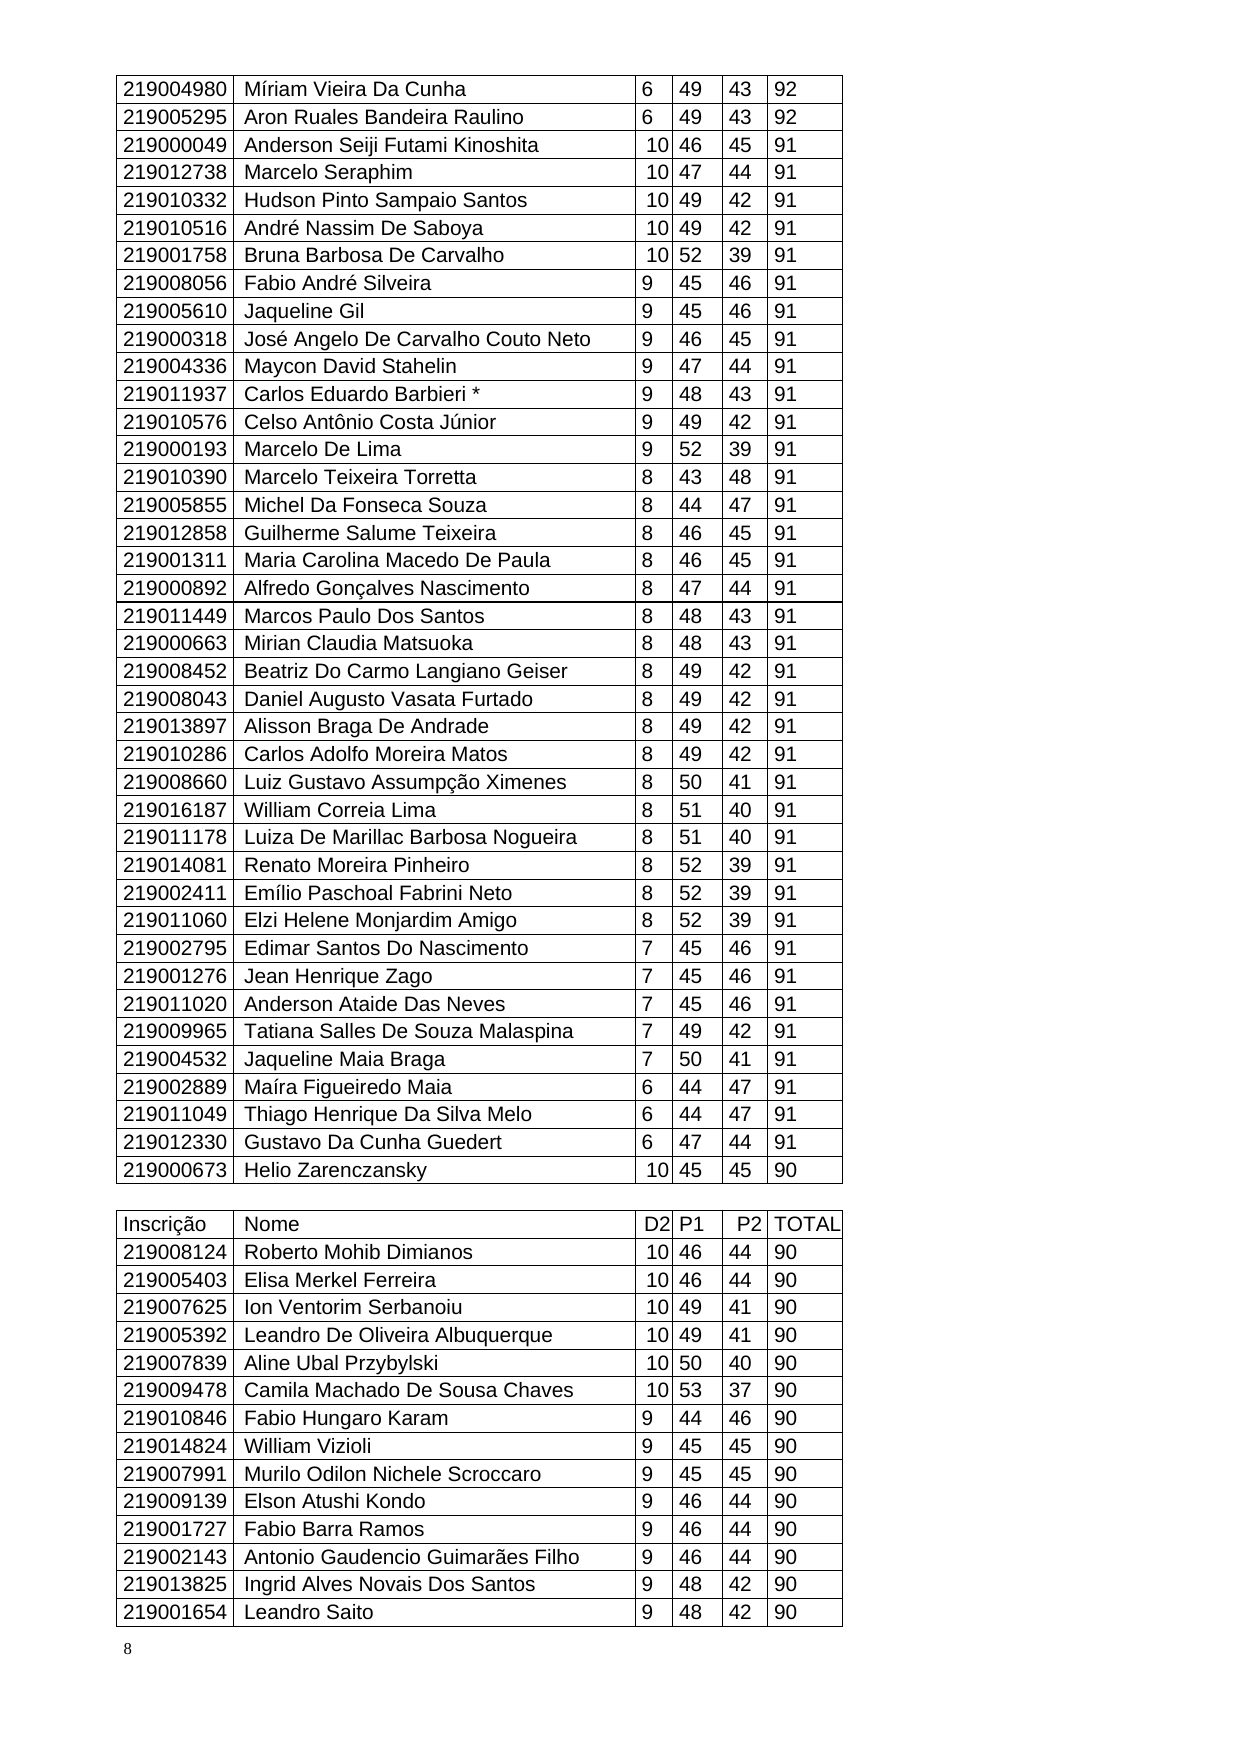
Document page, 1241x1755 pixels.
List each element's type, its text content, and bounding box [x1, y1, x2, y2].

table_cell 46 [673, 1544, 722, 1570]
table_cell Gustavo Da Cunha Guedert [234, 1129, 635, 1156]
table_cell 91 [768, 741, 842, 768]
table_cell 91 [768, 796, 842, 823]
table_cell Michel Da Fonseca Souza [234, 492, 635, 518]
table_cell 39 [723, 852, 767, 878]
table_cell 8 [636, 907, 672, 934]
table_cell 50 [673, 1046, 722, 1072]
table_cell 46 [723, 990, 767, 1017]
table_cell 9 [636, 1460, 672, 1487]
table_cell 219000673 [117, 1157, 233, 1183]
table_cell 42 [723, 1599, 767, 1626]
table_cell 91 [768, 325, 842, 352]
table_cell 9 [636, 409, 672, 435]
table_cell 45 [723, 1433, 767, 1459]
table_cell 90 [768, 1433, 842, 1459]
table_cell 7 [636, 1046, 672, 1072]
table_cell 48 [673, 603, 722, 629]
table_cell 9 [636, 436, 672, 463]
table_cell 219000663 [117, 630, 233, 657]
table_cell 49 [673, 215, 722, 241]
table_cell 91 [768, 187, 842, 213]
table_cell 219011937 [117, 381, 233, 407]
table_cell Guilherme Salume Teixeira [234, 519, 635, 546]
table_cell Emílio Paschoal Fabrini Neto [234, 880, 635, 906]
table_cell 91 [768, 547, 842, 574]
table_cell 46 [673, 131, 722, 158]
table_cell Anderson Seiji Futami Kinoshita [234, 131, 635, 158]
table_cell 41 [723, 769, 767, 795]
table_cell 9 [636, 1571, 672, 1598]
table_cell 91 [768, 575, 842, 601]
table_cell 219005392 [117, 1322, 233, 1348]
table_cell 219004336 [117, 353, 233, 380]
table_cell 219010390 [117, 464, 233, 491]
table_cell 43 [723, 603, 767, 629]
table_cell 49 [673, 76, 722, 103]
table_cell 10 [636, 1350, 672, 1376]
table_cell 45 [723, 1460, 767, 1487]
table_cell 91 [768, 630, 842, 657]
table_cell 45 [723, 547, 767, 574]
table_cell 219009139 [117, 1488, 233, 1515]
table_header TOTAL [768, 1211, 842, 1238]
table_cell 9 [636, 1433, 672, 1459]
table_cell 42 [723, 187, 767, 213]
table_cell Elson Atushi Kondo [234, 1488, 635, 1515]
table_cell Daniel Augusto Vasata Furtado [234, 686, 635, 712]
table_cell Edimar Santos Do Nascimento [234, 935, 635, 962]
table_cell 8 [636, 796, 672, 823]
table_cell 219010286 [117, 741, 233, 768]
table_cell 44 [673, 1101, 722, 1128]
table_cell 91 [768, 409, 842, 435]
table_cell Jean Henrique Zago [234, 963, 635, 989]
table_cell 42 [723, 713, 767, 740]
table_cell 10 [636, 1294, 672, 1321]
table_cell 46 [673, 519, 722, 546]
table_cell 40 [723, 796, 767, 823]
table_cell 47 [723, 1074, 767, 1100]
table_cell 9 [636, 1599, 672, 1626]
table_cell 219014081 [117, 852, 233, 878]
table_cell 45 [723, 1157, 767, 1183]
table_cell André Nassim De Saboya [234, 215, 635, 241]
table_cell 219009478 [117, 1377, 233, 1404]
table_cell 8 [636, 464, 672, 491]
table_cell 8 [636, 492, 672, 518]
table_cell 91 [768, 1129, 842, 1156]
table_cell 44 [723, 1239, 767, 1265]
table_cell 90 [768, 1405, 842, 1432]
table_cell 219000193 [117, 436, 233, 463]
table_cell 91 [768, 381, 842, 407]
table_cell 219008452 [117, 658, 233, 684]
table_cell 92 [768, 104, 842, 130]
table_cell 9 [636, 1544, 672, 1570]
table_cell Luiza De Marillac Barbosa Nogueira [234, 824, 635, 851]
table_cell 91 [768, 159, 842, 186]
table_cell 90 [768, 1544, 842, 1570]
table_cell 46 [723, 935, 767, 962]
table_cell 9 [636, 298, 672, 324]
table_cell 45 [673, 990, 722, 1017]
table_cell 219000892 [117, 575, 233, 601]
table_cell Jaqueline Maia Braga [234, 1046, 635, 1072]
table_cell 10 [636, 1377, 672, 1404]
table_cell 219010576 [117, 409, 233, 435]
table_cell 219001654 [117, 1599, 233, 1626]
table_cell 6 [636, 104, 672, 130]
table_cell 219001311 [117, 547, 233, 574]
table_cell 9 [636, 381, 672, 407]
table_cell 48 [673, 630, 722, 657]
table_cell 44 [723, 1516, 767, 1542]
table_cell 219012738 [117, 159, 233, 186]
table_cell 49 [673, 1294, 722, 1321]
table_cell 10 [636, 242, 672, 269]
table_cell 219007625 [117, 1294, 233, 1321]
table_cell 91 [768, 1074, 842, 1100]
table_cell 219004980 [117, 76, 233, 103]
table_cell 51 [673, 796, 722, 823]
table_cell 91 [768, 824, 842, 851]
table_cell 44 [723, 1544, 767, 1570]
table_cell 52 [673, 880, 722, 906]
table_cell 6 [636, 1074, 672, 1100]
table_cell 49 [673, 1018, 722, 1045]
table_cell 7 [636, 935, 672, 962]
table_cell 46 [723, 270, 767, 297]
table_cell 44 [673, 1405, 722, 1432]
table_cell 91 [768, 353, 842, 380]
table_cell 91 [768, 298, 842, 324]
table_header P2 [723, 1211, 767, 1238]
table_cell 50 [673, 1350, 722, 1376]
table_cell 9 [636, 1488, 672, 1515]
table_cell Marcelo Teixeira Torretta [234, 464, 635, 491]
table_cell 43 [723, 630, 767, 657]
table_cell 91 [768, 935, 842, 962]
table_cell 219008124 [117, 1239, 233, 1265]
table_cell 52 [673, 436, 722, 463]
table_cell 41 [723, 1322, 767, 1348]
table_cell Celso Antônio Costa Júnior [234, 409, 635, 435]
table_cell 44 [673, 1074, 722, 1100]
table_cell 46 [673, 1516, 722, 1542]
table_cell 91 [768, 658, 842, 684]
table_cell 47 [673, 1129, 722, 1156]
table_cell 219010516 [117, 215, 233, 241]
table_cell 219014824 [117, 1433, 233, 1459]
table_cell 91 [768, 215, 842, 241]
table_cell 90 [768, 1571, 842, 1598]
table_cell 44 [723, 1488, 767, 1515]
table_cell 8 [636, 824, 672, 851]
table_cell 46 [723, 1405, 767, 1432]
table_cell 91 [768, 713, 842, 740]
table_cell 40 [723, 1350, 767, 1376]
table_cell 219011020 [117, 990, 233, 1017]
table_cell 219004532 [117, 1046, 233, 1072]
table_cell 44 [723, 575, 767, 601]
table_cell 45 [723, 325, 767, 352]
table_cell 47 [723, 492, 767, 518]
table_cell Roberto Mohib Dimianos [234, 1239, 635, 1265]
table_cell 92 [768, 76, 842, 103]
table_cell 50 [673, 769, 722, 795]
table_cell 219013897 [117, 713, 233, 740]
table_cell 42 [723, 1571, 767, 1598]
table_cell 91 [768, 270, 842, 297]
table_cell 44 [723, 353, 767, 380]
table_cell Alfredo Gonçalves Nascimento [234, 575, 635, 601]
table_cell 8 [636, 852, 672, 878]
table_cell 91 [768, 519, 842, 546]
table_cell 49 [673, 741, 722, 768]
table_cell Fabio André Silveira [234, 270, 635, 297]
table_cell 47 [673, 353, 722, 380]
table_cell 52 [673, 242, 722, 269]
table_cell 51 [673, 824, 722, 851]
table_cell 8 [636, 603, 672, 629]
table_cell 40 [723, 824, 767, 851]
table_cell Marcos Paulo Dos Santos [234, 603, 635, 629]
table_cell Murilo Odilon Nichele Scroccaro [234, 1460, 635, 1487]
table_cell 7 [636, 990, 672, 1017]
table_cell 219016187 [117, 796, 233, 823]
table_cell 8 [636, 713, 672, 740]
table_cell 219011178 [117, 824, 233, 851]
table_cell 49 [673, 658, 722, 684]
table_cell 9 [636, 353, 672, 380]
table_cell 6 [636, 1101, 672, 1128]
table_cell 48 [723, 464, 767, 491]
table_cell Leandro Saito [234, 1599, 635, 1626]
table_cell Ingrid Alves Novais Dos Santos [234, 1571, 635, 1598]
table_cell William Correia Lima [234, 796, 635, 823]
table_cell 42 [723, 215, 767, 241]
table_cell 219011049 [117, 1101, 233, 1128]
table_cell 90 [768, 1460, 842, 1487]
table_cell 6 [636, 76, 672, 103]
table_cell Elzi Helene Monjardim Amigo [234, 907, 635, 934]
table_header D2 [636, 1211, 672, 1238]
table_cell 8 [636, 547, 672, 574]
table_cell 41 [723, 1046, 767, 1072]
table_cell 91 [768, 242, 842, 269]
table_cell 45 [673, 1157, 722, 1183]
table_cell 42 [723, 1018, 767, 1045]
table_cell 10 [636, 1157, 672, 1183]
table_cell 91 [768, 963, 842, 989]
table_cell 42 [723, 686, 767, 712]
table_cell 219012330 [117, 1129, 233, 1156]
table_cell Luiz Gustavo Assumpção Ximenes [234, 769, 635, 795]
table_cell Leandro De Oliveira Albuquerque [234, 1322, 635, 1348]
table_cell 43 [723, 104, 767, 130]
table_cell Hudson Pinto Sampaio Santos [234, 187, 635, 213]
table_cell Beatriz Do Carmo Langiano Geiser [234, 658, 635, 684]
table_cell 46 [673, 1239, 722, 1265]
table_cell Mirian Claudia Matsuoka [234, 630, 635, 657]
table_cell 45 [673, 270, 722, 297]
table_cell 219008660 [117, 769, 233, 795]
table_cell 49 [673, 1322, 722, 1348]
table_cell Helio Zarenczansky [234, 1157, 635, 1183]
table_cell 39 [723, 907, 767, 934]
table_cell 43 [723, 76, 767, 103]
table_cell 90 [768, 1599, 842, 1626]
table_cell 52 [673, 852, 722, 878]
table_cell 219000049 [117, 131, 233, 158]
table_cell 219009965 [117, 1018, 233, 1045]
table_cell 91 [768, 131, 842, 158]
table_cell 219012858 [117, 519, 233, 546]
table_cell 47 [673, 575, 722, 601]
table_cell Aline Ubal Przybylski [234, 1350, 635, 1376]
table_cell 42 [723, 741, 767, 768]
table_cell 10 [636, 215, 672, 241]
table_cell 91 [768, 464, 842, 491]
table_cell 10 [636, 1266, 672, 1293]
table_cell Carlos Adolfo Moreira Matos [234, 741, 635, 768]
table_cell 8 [636, 769, 672, 795]
table_cell 219002143 [117, 1544, 233, 1570]
table_cell 6 [636, 1129, 672, 1156]
table_cell Anderson Ataide Das Neves [234, 990, 635, 1017]
table_cell 44 [723, 1266, 767, 1293]
table_cell 91 [768, 852, 842, 878]
table_cell 91 [768, 436, 842, 463]
table_cell 44 [673, 492, 722, 518]
table_cell 8 [636, 575, 672, 601]
table_cell 219001727 [117, 1516, 233, 1542]
table_cell 90 [768, 1157, 842, 1183]
table_cell 49 [673, 104, 722, 130]
table_cell Fabio Barra Ramos [234, 1516, 635, 1542]
table_cell 43 [673, 464, 722, 491]
table_cell Elisa Merkel Ferreira [234, 1266, 635, 1293]
table_cell 46 [673, 1266, 722, 1293]
table_cell 45 [673, 1460, 722, 1487]
table_cell 219005403 [117, 1266, 233, 1293]
table_cell Camila Machado De Sousa Chaves [234, 1377, 635, 1404]
table_cell Marcelo De Lima [234, 436, 635, 463]
table_cell 10 [636, 1322, 672, 1348]
table_cell 9 [636, 1516, 672, 1542]
table_cell 91 [768, 880, 842, 906]
table_cell 219011060 [117, 907, 233, 934]
table_cell 90 [768, 1266, 842, 1293]
table_cell 10 [636, 1239, 672, 1265]
table_cell 91 [768, 907, 842, 934]
table_cell 48 [673, 1599, 722, 1626]
table_cell Marcelo Seraphim [234, 159, 635, 186]
table_cell 10 [636, 159, 672, 186]
table_cell 41 [723, 1294, 767, 1321]
table_cell Carlos Eduardo Barbieri * [234, 381, 635, 407]
table_cell 219007991 [117, 1460, 233, 1487]
table_cell 46 [673, 325, 722, 352]
table_cell 9 [636, 270, 672, 297]
table_cell 219002411 [117, 880, 233, 906]
table_cell 90 [768, 1516, 842, 1542]
table_cell 90 [768, 1322, 842, 1348]
table_cell 219001276 [117, 963, 233, 989]
table_cell 91 [768, 686, 842, 712]
table_cell 7 [636, 963, 672, 989]
table_cell 44 [723, 159, 767, 186]
table_cell 91 [768, 1101, 842, 1128]
table_cell 10 [636, 187, 672, 213]
table_cell Alisson Braga De Andrade [234, 713, 635, 740]
table_cell 219001758 [117, 242, 233, 269]
table_cell 46 [673, 1488, 722, 1515]
table_cell 39 [723, 242, 767, 269]
table_cell Antonio Gaudencio Guimarães Filho [234, 1544, 635, 1570]
table_cell 219011449 [117, 603, 233, 629]
table_cell 49 [673, 187, 722, 213]
table_cell Maria Carolina Macedo De Paula [234, 547, 635, 574]
table_cell 45 [673, 1433, 722, 1459]
table_cell Thiago Henrique Da Silva Melo [234, 1101, 635, 1128]
table_cell 219005855 [117, 492, 233, 518]
table_cell 8 [636, 880, 672, 906]
table_cell Míriam Vieira Da Cunha [234, 76, 635, 103]
table_cell 45 [723, 131, 767, 158]
table_cell 91 [768, 990, 842, 1017]
table_cell Jaqueline Gil [234, 298, 635, 324]
table_cell 91 [768, 492, 842, 518]
table_cell 44 [723, 1129, 767, 1156]
table_cell 8 [636, 658, 672, 684]
table_cell 47 [723, 1101, 767, 1128]
table_cell 8 [636, 741, 672, 768]
table_cell 90 [768, 1294, 842, 1321]
table_cell 39 [723, 436, 767, 463]
table_cell Aron Ruales Bandeira Raulino [234, 104, 635, 130]
table_cell 219008056 [117, 270, 233, 297]
table_cell 37 [723, 1377, 767, 1404]
table_cell 42 [723, 409, 767, 435]
table_cell 219010846 [117, 1405, 233, 1432]
table_cell 46 [723, 963, 767, 989]
table_cell 8 [636, 686, 672, 712]
table_cell 49 [673, 409, 722, 435]
table_cell 219007839 [117, 1350, 233, 1376]
table_cell 90 [768, 1377, 842, 1404]
table_cell 45 [673, 298, 722, 324]
table_cell José Angelo De Carvalho Couto Neto [234, 325, 635, 352]
table_cell 49 [673, 713, 722, 740]
table_cell 91 [768, 769, 842, 795]
table_cell 91 [768, 1046, 842, 1072]
table_cell 49 [673, 686, 722, 712]
table_header Nome [234, 1211, 635, 1238]
table_cell 9 [636, 325, 672, 352]
table_cell 219002795 [117, 935, 233, 962]
table_cell 90 [768, 1239, 842, 1265]
table_cell 10 [636, 131, 672, 158]
table_cell 8 [636, 519, 672, 546]
table_cell Maíra Figueiredo Maia [234, 1074, 635, 1100]
table_cell 219000318 [117, 325, 233, 352]
table_cell 91 [768, 1018, 842, 1045]
table_cell Tatiana Salles De Souza Malaspina [234, 1018, 635, 1045]
table_cell 219013825 [117, 1571, 233, 1598]
table_cell 8 [636, 630, 672, 657]
table_cell 45 [673, 963, 722, 989]
table_cell Bruna Barbosa De Carvalho [234, 242, 635, 269]
table_cell 39 [723, 880, 767, 906]
table_cell 48 [673, 381, 722, 407]
table_cell 219002889 [117, 1074, 233, 1100]
table_cell 42 [723, 658, 767, 684]
table_cell 52 [673, 907, 722, 934]
table_cell 43 [723, 381, 767, 407]
table_cell 9 [636, 1405, 672, 1432]
table_cell 45 [673, 935, 722, 962]
table_cell 45 [723, 519, 767, 546]
table_cell 53 [673, 1377, 722, 1404]
table_cell 48 [673, 1571, 722, 1598]
table_cell 219005610 [117, 298, 233, 324]
table_cell 46 [673, 547, 722, 574]
table_cell 90 [768, 1350, 842, 1376]
table_cell 7 [636, 1018, 672, 1045]
table_cell Renato Moreira Pinheiro [234, 852, 635, 878]
table_cell 219008043 [117, 686, 233, 712]
table_cell Maycon David Stahelin [234, 353, 635, 380]
table_cell Ion Ventorim Serbanoiu [234, 1294, 635, 1321]
table_cell 91 [768, 603, 842, 629]
table_cell 219010332 [117, 187, 233, 213]
table_header P1 [673, 1211, 722, 1238]
table_cell Fabio Hungaro Karam [234, 1405, 635, 1432]
table_header Inscrição [117, 1211, 233, 1238]
table_cell 219005295 [117, 104, 233, 130]
table_cell 90 [768, 1488, 842, 1515]
table_cell William Vizioli [234, 1433, 635, 1459]
table_cell 46 [723, 298, 767, 324]
table_cell 47 [673, 159, 722, 186]
